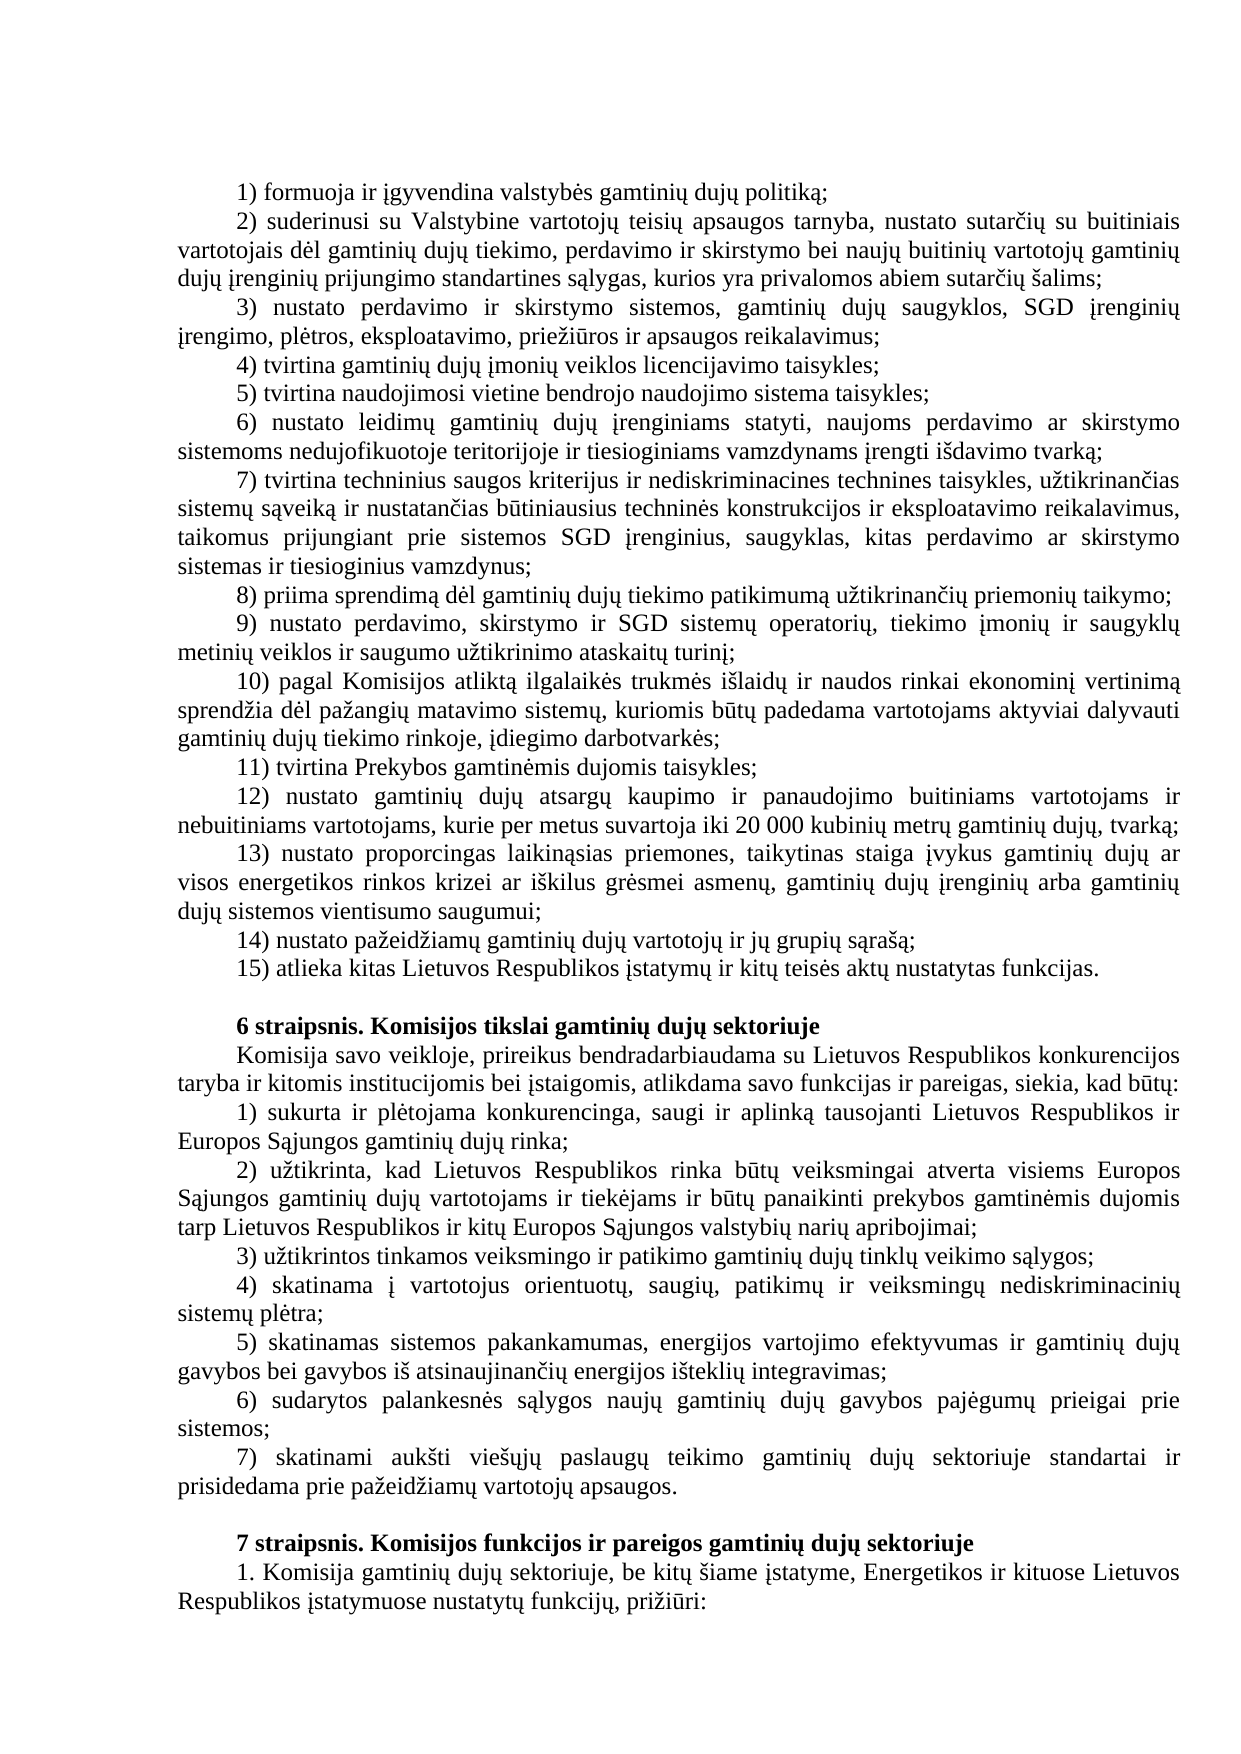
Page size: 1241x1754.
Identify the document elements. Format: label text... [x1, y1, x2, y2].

text 8) priima sprendimą dėl gamtinių dujų tiekimo patikimumą užtikrinančių priemonių taikymo; [177, 580, 1181, 608]
text 1) sukurta ir plėtojama konkurencinga, saugi ir aplinką tausojanti Lietuvos Respublikos ir Europos Sąjungos gamtinių dujų rinka; [177, 1097, 1181, 1155]
text 14) nustato pažeidžiamų gamtinių dujų vartotojų ir jų grupių sąrašą; [177, 925, 1181, 953]
text 4) skatinama į vartotojus orientuotų, saugių, patikimų ir veiksmingų nediskriminacinių sistemų plėtra; [177, 1270, 1181, 1327]
text 6) nustato leidimų gamtinių dujų įrenginiams statyti, naujoms perdavimo ar skirstymo sistemoms nedujofikuotoje teritorijoje ir tiesioginiams vamzdynams įrengti išdavimo tvarką; [177, 407, 1181, 465]
text 3) nustato perdavimo ir skirstymo sistemos, gamtinių dujų saugyklos, SGD įrenginių įrengimo, plėtros, eksploatavimo, priežiūros ir apsaugos reikalavimus; [177, 292, 1181, 350]
text 1. Komisija gamtinių dujų sektoriuje, be kitų šiame įstatyme, Energetikos ir kituose Lietuvos Respublikos įstatymuose nustatytų funkcijų, prižiūri: [177, 1557, 1181, 1615]
text 3) užtikrintos tinkamos veiksmingo ir patikimo gamtinių dujų tinklų veikimo sąlygos; [177, 1241, 1181, 1270]
text 2) suderinusi su Valstybine vartotojų teisių apsaugos tarnyba, nustato sutarčių su buitiniais vartotojais dėl gamtinių dujų tiekimo, perdavimo ir skirstymo bei naujų buitinių vartotojų gamtinių dujų įrenginių prijungimo standartines sąlygas, kurios yra privalomos abiem sutarčių šalims; [177, 206, 1181, 292]
text 6 straipsnis. Komisijos tikslai gamtinių dujų sektoriuje [177, 1011, 1181, 1040]
text 15) atlieka kitas Lietuvos Respublikos įstatymų ir kitų teisės aktų nustatytas funkcijas. [177, 953, 1181, 982]
text 12) nustato gamtinių dujų atsargų kaupimo ir panaudojimo buitiniams vartotojams ir nebuitiniams vartotojams, kurie per metus suvartoja iki 20 000 kubinių metrų gamtinių dujų, tvarką; [177, 781, 1181, 838]
text 5) skatinamas sistemos pakankamumas, energijos vartojimo efektyvumas ir gamtinių dujų gavybos bei gavybos iš atsinaujinančių energijos išteklių integravimas; [177, 1327, 1181, 1385]
text 2) užtikrinta, kad Lietuvos Respublikos rinka būtų veiksmingai atverta visiems Europos Sąjungos gamtinių dujų vartotojams ir tiekėjams ir būtų panaikinti prekybos gamtinėmis dujomis tarp Lietuvos Respublikos ir kitų Europos Sąjungos valstybių narių apribojimai; [177, 1155, 1181, 1241]
text 7 straipsnis. Komisijos funkcijos ir pareigos gamtinių dujų sektoriuje [177, 1528, 1181, 1557]
text 11) tvirtina Prekybos gamtinėmis dujomis taisykles; [177, 752, 1181, 781]
text 13) nustato proporcingas laikinąsias priemones, taikytinas staiga įvykus gamtinių dujų ar visos energetikos rinkos krizei ar iškilus grėsmei asmenų, gamtinių dujų įrenginių arba gamtinių dujų sistemos vientisumo saugumui; [177, 838, 1181, 925]
text 7) tvirtina techninius saugos kriterijus ir nediskriminacines technines taisykles, užtikrinančias sistemų sąveiką ir nustatančias būtiniausius techninės konstrukcijos ir eksploatavimo reikalavimus, taikomus prijungiant prie sistemos SGD įrenginius, saugyklas, kitas perdavimo ar skirstymo sistemas ir tiesioginius vamzdynus; [177, 465, 1181, 580]
text 1) formuoja ir įgyvendina valstybės gamtinių dujų politiką; [177, 177, 1181, 206]
text 5) tvirtina naudojimosi vietine bendrojo naudojimo sistema taisykles; [177, 378, 1181, 407]
text 4) tvirtina gamtinių dujų įmonių veiklos licencijavimo taisykles; [177, 350, 1181, 378]
text 7) skatinami aukšti viešųjų paslaugų teikimo gamtinių dujų sektoriuje standartai ir prisidedama prie pažeidžiamų vartotojų apsaugos. [177, 1442, 1181, 1500]
text Komisija savo veikloje, prireikus bendradarbiaudama su Lietuvos Respublikos konkurencijos taryba ir kitomis institucijomis bei įstaigomis, atlikdama savo funkcijas ir pareigas, siekia, kad būtų: [177, 1040, 1181, 1097]
text 9) nustato perdavimo, skirstymo ir SGD sistemų operatorių, tiekimo įmonių ir saugyklų metinių veiklos ir saugumo užtikrinimo ataskaitų turinį; [177, 608, 1181, 666]
text 6) sudarytos palankesnės sąlygos naujų gamtinių dujų gavybos pajėgumų prieigai prie sistemos; [177, 1385, 1181, 1442]
text 10) pagal Komisijos atliktą ilgalaikės trukmės išlaidų ir naudos rinkai ekonominį vertinimą sprendžia dėl pažangių matavimo sistemų, kuriomis būtų padedama vartotojams aktyviai dalyvauti gamtinių dujų tiekimo rinkoje, įdiegimo darbotvarkės; [177, 666, 1181, 752]
